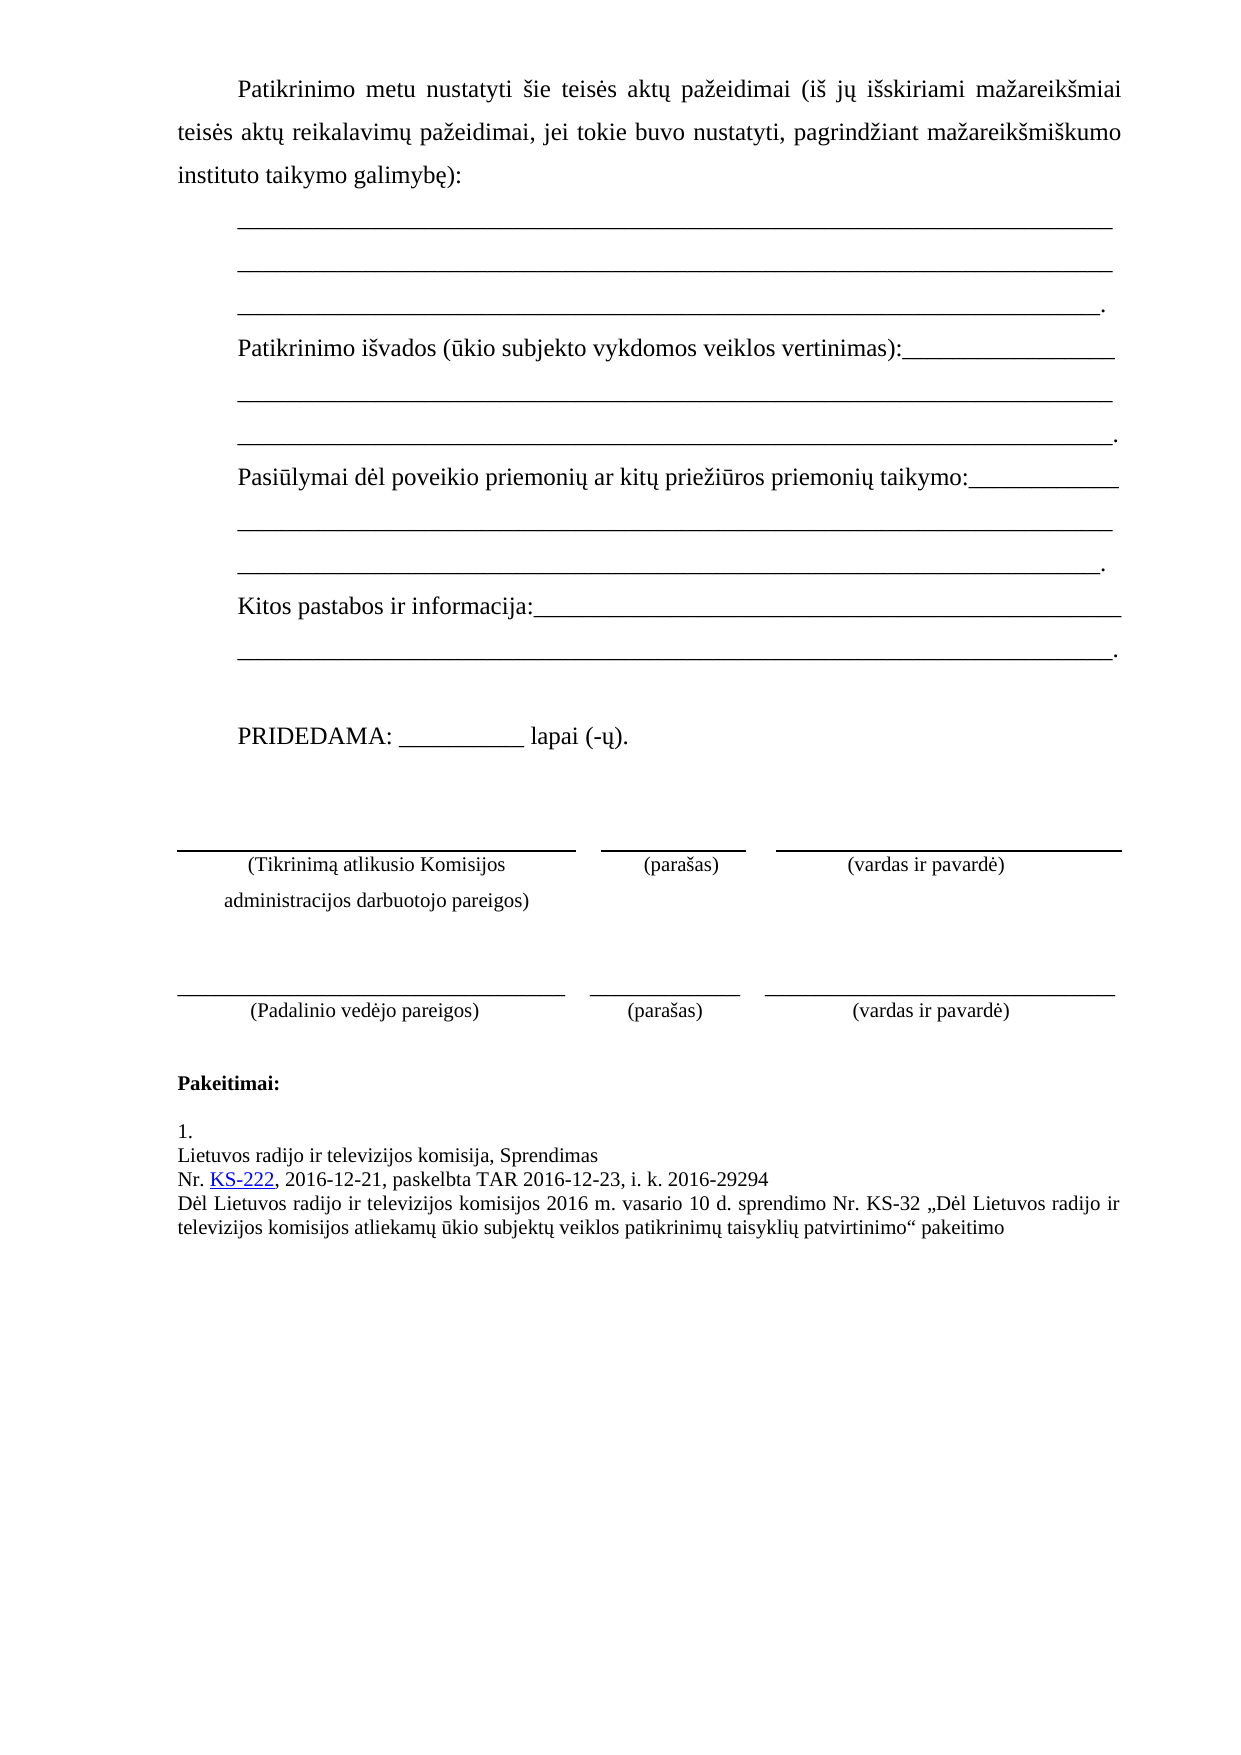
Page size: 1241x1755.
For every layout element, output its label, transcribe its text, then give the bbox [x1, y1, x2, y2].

text Pasiūlymai dėl poveikio priemonių ar kitų priežiūros priemonių taikymo:____________ [177, 462, 1122, 491]
text ______________________________________________________________________ [177, 203, 1122, 232]
text ______________________________________________________________________ [177, 246, 1122, 275]
table_header [746, 850, 776, 927]
text ___________________________________________________________________________________________________________________________________________. [237, 505, 1122, 577]
text Nr. KS-222, 2016-12-21, paskelbta TAR 2016-12-23, i. k. 2016-29294 [177, 1167, 1122, 1191]
table_header (Tikrinimą atlikusio Komisijos administracijos darbuotojo pareigos) [177, 852, 576, 927]
table_header (vardas ir pavardė) [776, 852, 1122, 927]
text Kitos pastabos ir informacija:_______________________________________________ [177, 591, 1122, 620]
text (Padalinio vedėjo pareigos) (parašas) (vardas ir pavardė) [177, 998, 1122, 1022]
text _______________________________ ____________ ____________________________ [177, 970, 1122, 998]
text ______________________________________________________________________ [177, 376, 1122, 404]
table_header (parašas) [601, 852, 746, 927]
text PRIDEDAMA: __________ lapai (-ų). [177, 721, 1122, 749]
text 1. [177, 1119, 1122, 1143]
text Patikrinimo išvados (ūkio subjekto vykdomos veiklos vertinimas):_________________ [177, 333, 1122, 361]
text Pakeitimai: [177, 1071, 1122, 1095]
text Patikrinimo metu nustatyti šie teisės aktų pažeidimai (iš jų išskiriami mažareikšmiai teisės aktų reikalavimų pažeidimai, jei tokie buvo nustatyti, pagrindžiant mažareikšmiškumo instituto taikymo galimybę): [177, 74, 1122, 189]
table_header [576, 850, 601, 927]
text ______________________________________________________________________. [177, 634, 1122, 706]
text _____________________________________________________________________. [177, 289, 1122, 318]
text Dėl Lietuvos radijo ir televizijos komisijos 2016 m. vasario 10 d. sprendimo Nr. KS-32 „Dėl Lietuvos radijo ir televizijos komisijos atliekamų ūkio subjektų veiklos patikrinimų taisyklių patvirtinimo“ pakeitimo [177, 1191, 1122, 1239]
text ______________________________________________________________________. [177, 419, 1122, 448]
text Lietuvos radijo ir televizijos komisija, Sprendimas [177, 1143, 1122, 1167]
